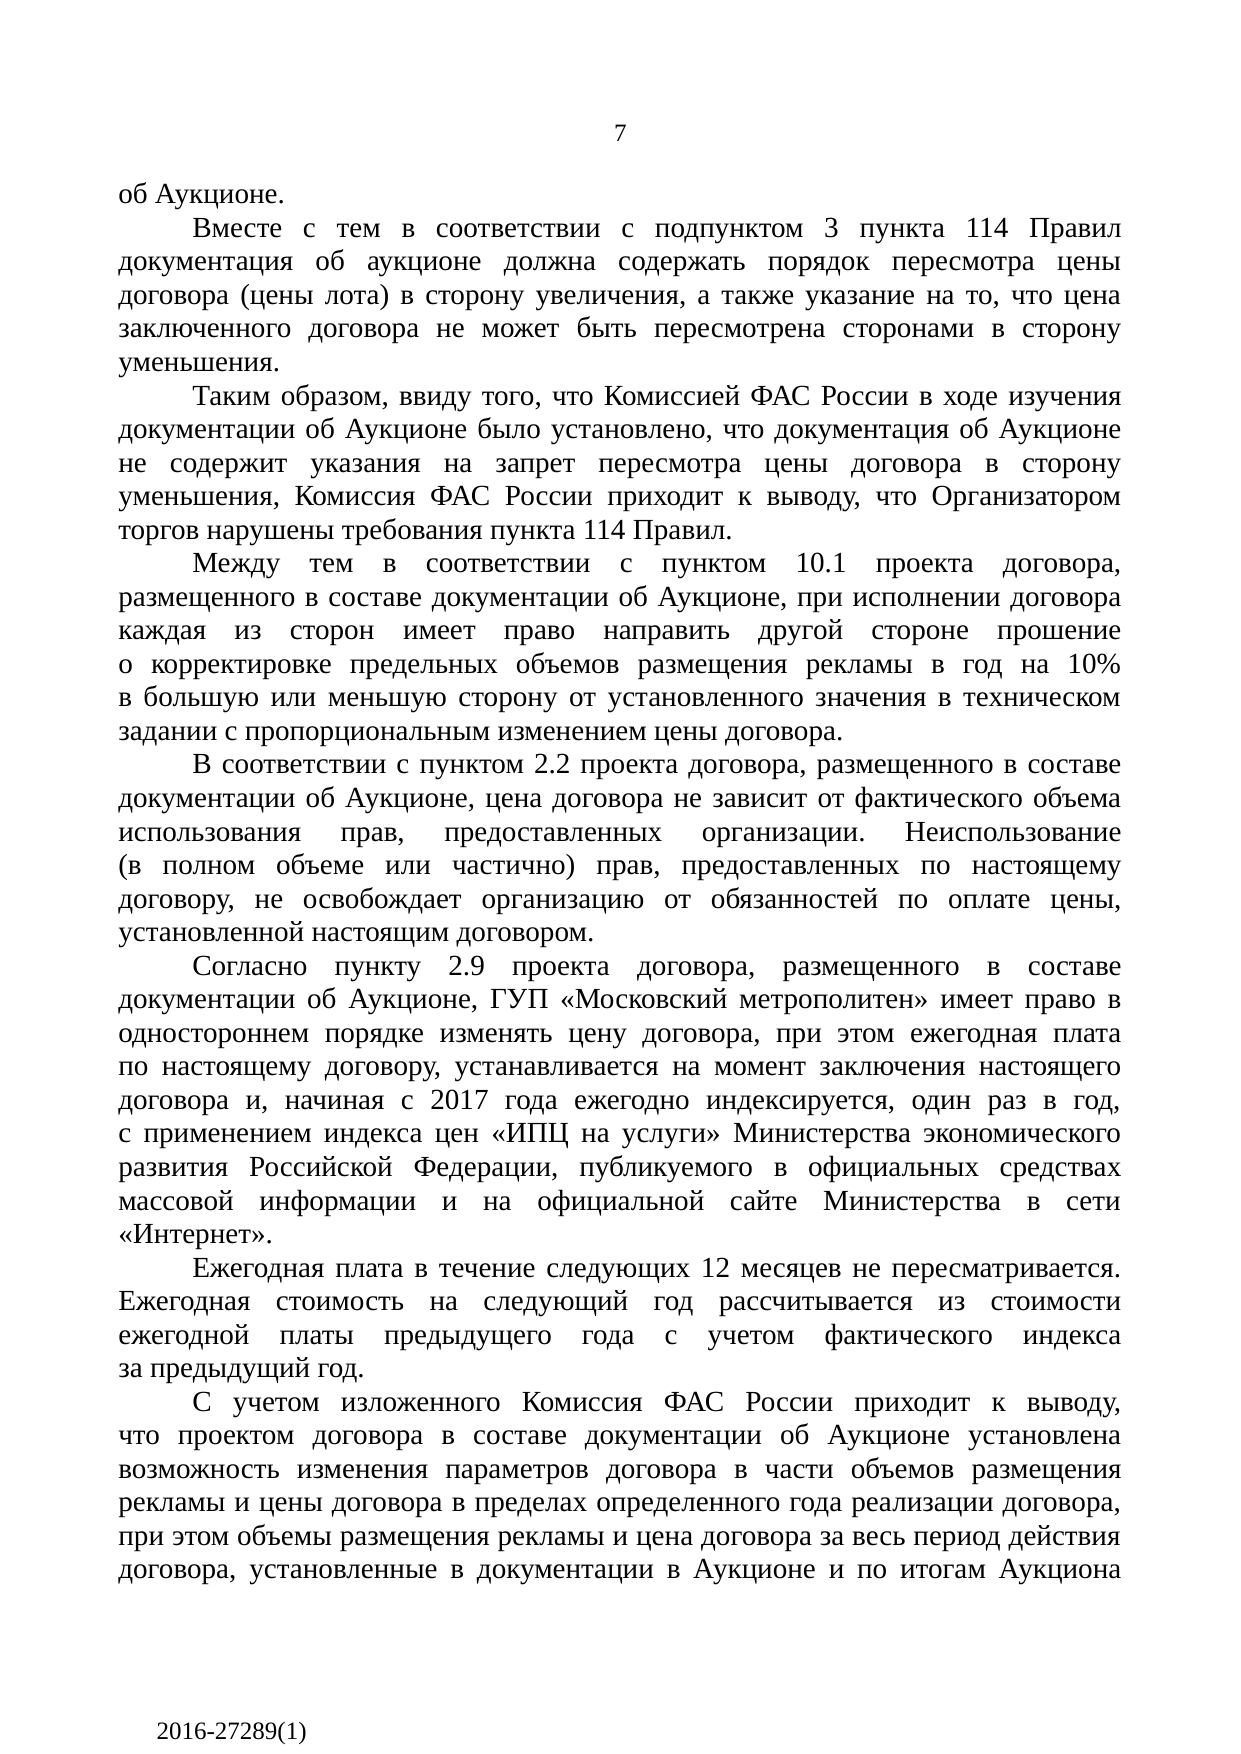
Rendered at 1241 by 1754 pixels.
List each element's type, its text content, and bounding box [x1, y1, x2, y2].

text В соответствии с пунктом 2.2 проекта договора, размещенного в составе документации об Аукционе, цена договора не зависит от фактического объема использования прав, предоставленных организации. Неиспользование (в полном объеме или частично) прав, предоставленных по настоящему договору, не освобождает организацию от обязанностей по оплате цены, установленной настоящим договором. [118, 747, 1122, 948]
text Вместе с тем в соответствии с подпунктом 3 пункта 114 Правил документация об аукционе должна содержать порядок пересмотра цены договора (цены лота) в сторону увеличения, а также указание на то, что цена заключенного договора не может быть пересмотрена сторонами в сторону уменьшения. [118, 210, 1122, 378]
text С учетом изложенного Комиссия ФАС России приходит к выводу, что проектом договора в составе документации об Аукционе установлена возможность изменения параметров договора в части объемов размещения рекламы и цены договора в пределах определенного года реализации договора, при этом объемы размещения рекламы и цена договора за весь период действия договора, установленные в документации в Аукционе и по итогам Аукциона [118, 1384, 1122, 1585]
text Таким образом, ввиду того, что Комиссией ФАС России в ходе изучения документации об Аукционе было установлено, что документация об Аукционе не содержит указания на запрет пересмотра цены договора в сторону уменьшения, Комиссия ФАС России приходит к выводу, что Организатором торгов нарушены требования пункта 114 Правил. [118, 378, 1122, 545]
text об Аукционе. [118, 176, 1122, 210]
text Ежегодная плата в течение следующих 12 месяцев не пересматривается. Ежегодная стоимость на следующий год рассчитывается из стоимости ежегодной платы предыдущего года с учетом фактического индекса за предыдущий год. [118, 1250, 1122, 1384]
text Между тем в соответствии с пунктом 10.1 проекта договора, размещенного в составе документации об Аукционе, при исполнении договора каждая из сторон имеет право направить другой стороне прошение о корректировке предельных объемов размещения рекламы в год на 10% в большую или меньшую сторону от установленного значения в техническом задании с пропорциональным изменением цены договора. [118, 545, 1122, 747]
text Согласно пункту 2.9 проекта договора, размещенного в составе документации об Аукционе, ГУП «Московский метрополитен» имеет право в одностороннем порядке изменять цену договора, при этом ежегодная плата по настоящему договору, устанавливается на момент заключения настоящего договора и, начиная с 2017 года ежегодно индексируется, один раз в год, с применением индекса цен «ИПЦ на услуги» Министерства экономического развития Российской Федерации, публикуемого в официальных средствах массовой информации и на официальной сайте Министерства в сети «Интернет». [118, 948, 1122, 1250]
